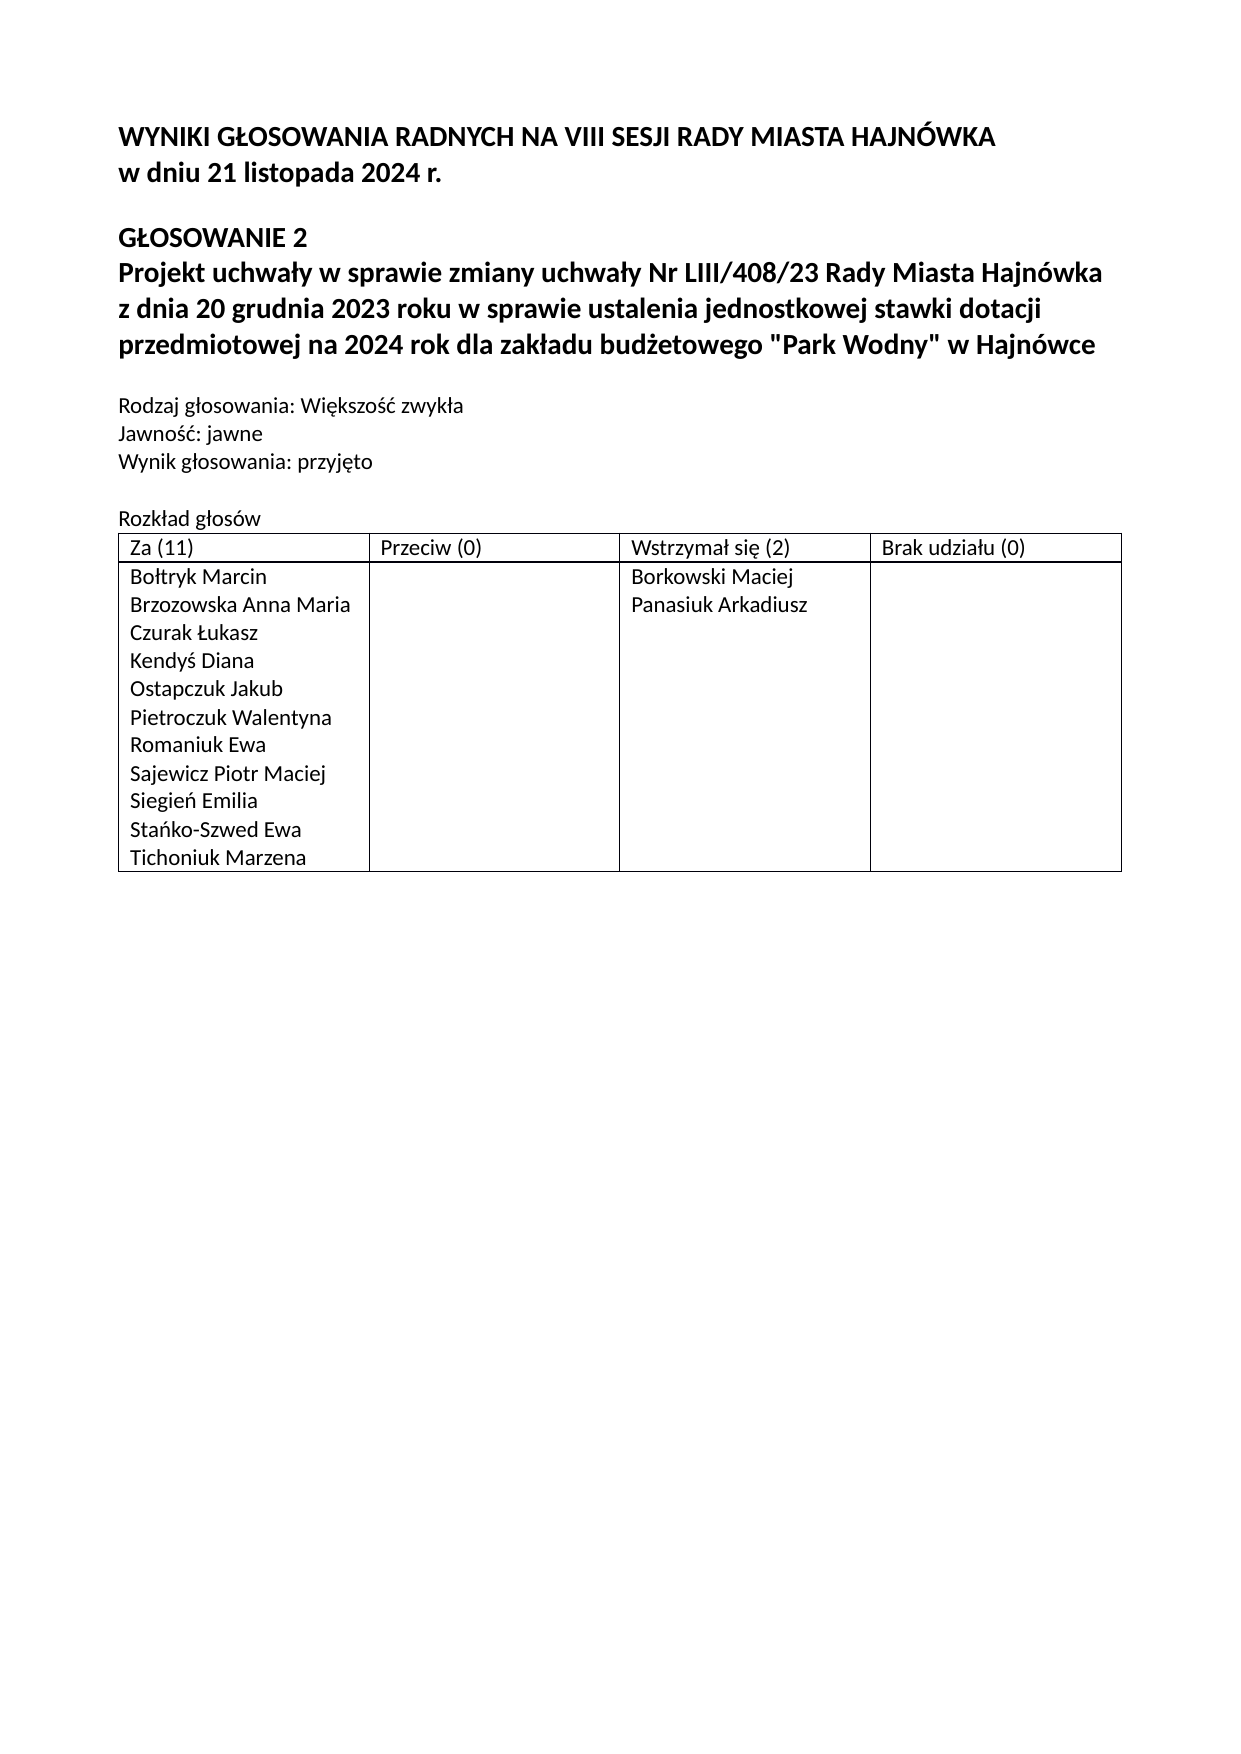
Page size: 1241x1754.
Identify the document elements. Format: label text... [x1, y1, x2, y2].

table_header Brak udziału (0) [871, 534, 1121, 561]
text Rodzaj głosowania: Większość zwykła [118, 391, 1122, 419]
table_header Przeciw (0) [370, 534, 619, 561]
text Rozkład głosów [118, 504, 1122, 532]
table_cell Borkowski Maciej Panasiuk Arkadiusz [620, 563, 870, 871]
subtitle GŁOSOWANIE 2 [118, 219, 1122, 254]
text Wynik głosowania: przyjęto [118, 447, 1122, 475]
text Jawność: jawne [118, 419, 1122, 447]
table_cell [370, 563, 619, 871]
subtitle Projekt uchwały w sprawie zmiany uchwały Nr LIII/408/23 Rady Miasta Hajnówka z dnia 20 grudnia 2023 roku w sprawie ustalenia jednostkowej stawki dotacji przedmiotowej na 2024 rok dla zakładu budżetowego "Park Wodny" w Hajnówce [118, 254, 1122, 361]
table_header Wstrzymał się (2) [620, 534, 870, 561]
table_header Za (11) [119, 534, 369, 561]
table_cell [871, 563, 1121, 871]
table_cell Bołtryk Marcin Brzozowska Anna Maria Czurak Łukasz Kendyś Diana Ostapczuk Jakub Pietroczuk Walentyna Romaniuk Ewa Sajewicz Piotr Maciej Siegień Emilia Stańko-Szwed Ewa Tichoniuk Marzena [119, 563, 369, 871]
